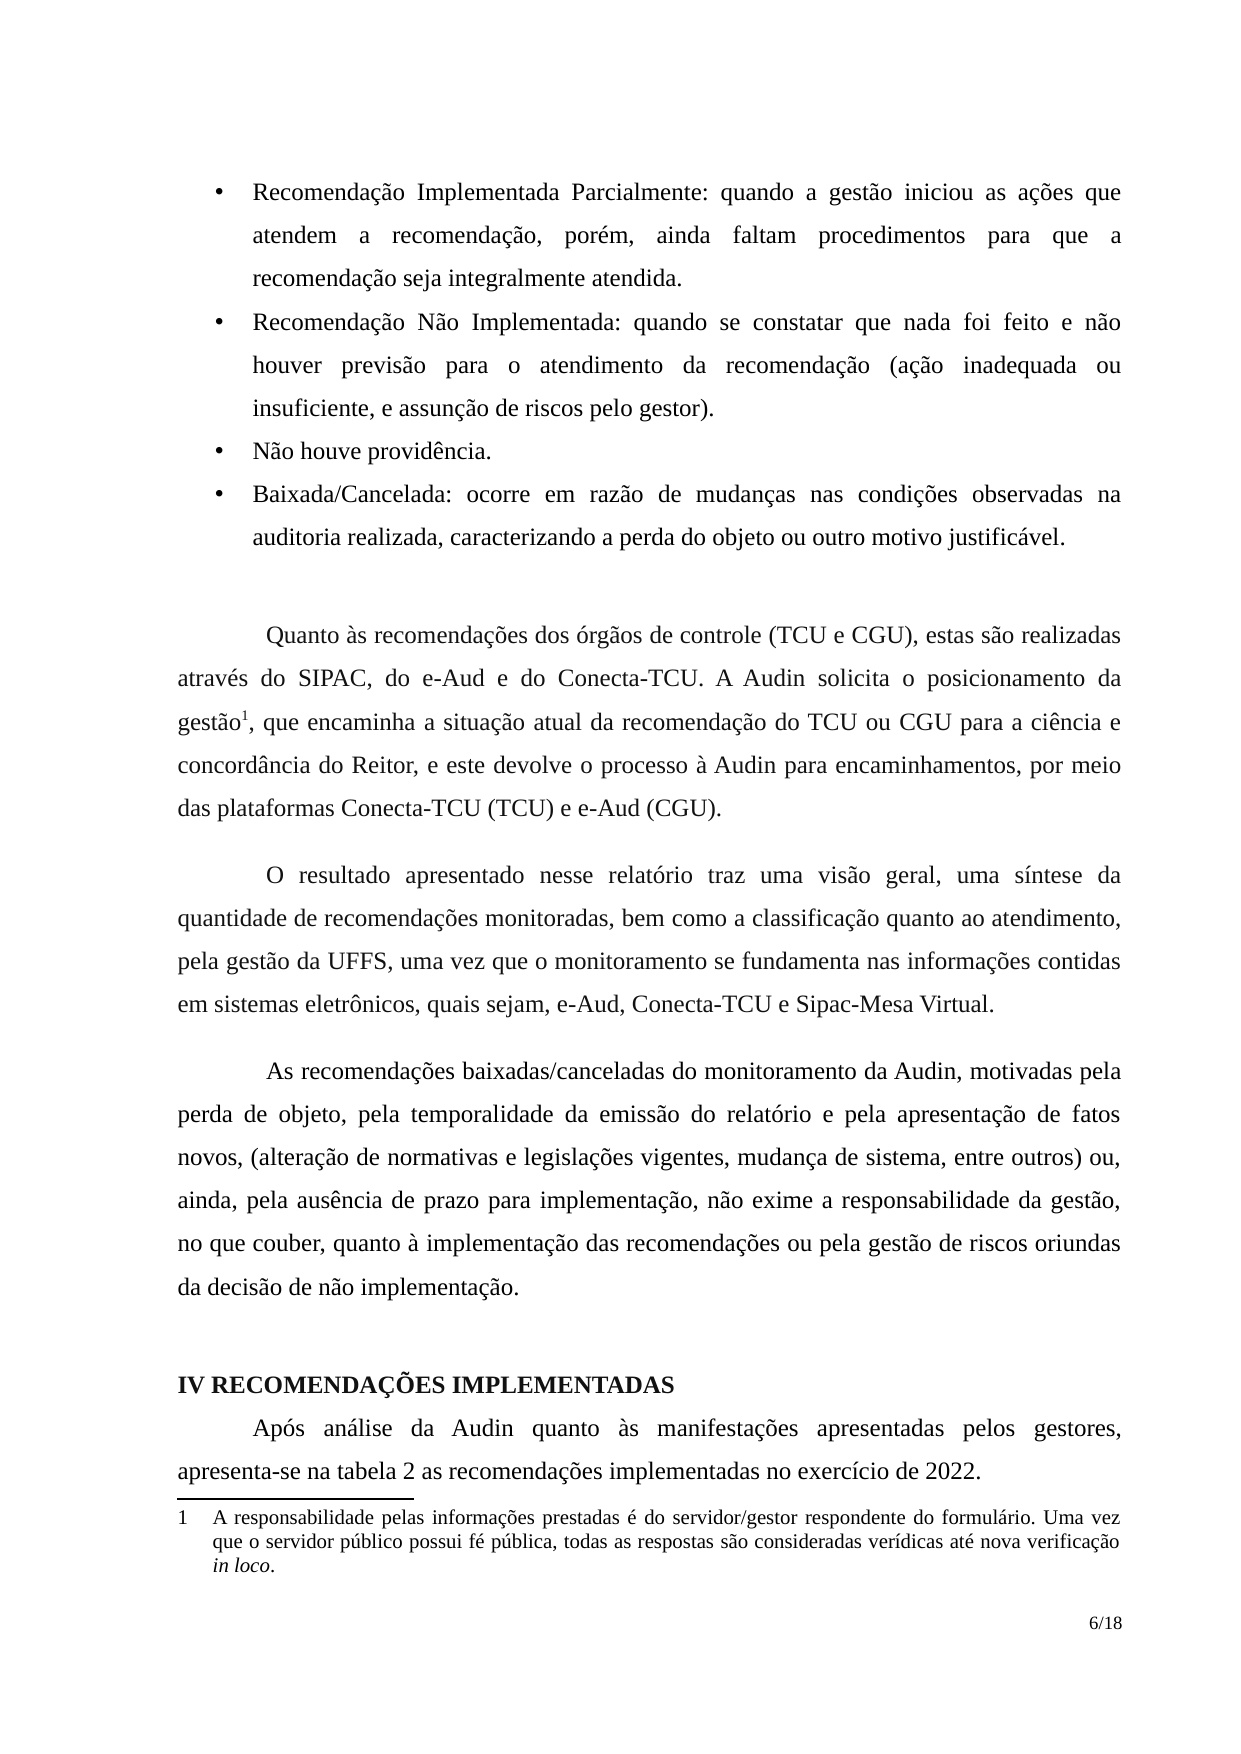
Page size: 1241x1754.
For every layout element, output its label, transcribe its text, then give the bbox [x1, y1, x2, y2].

text A responsabilidade pelas informações prestadas é do servidor/gestor respondente do formulário. Uma vez que o servidor público possui fé pública, todas as respostas são consideradas verídicas até nova verificação in loco. [177, 1505, 1122, 1577]
list Baixada/Cancelada: ocorre em razão de mudanças nas condições observadas na auditoria realizada, caracterizando a perda do objeto ou outro motivo justificável. [215, 479, 1122, 551]
text Após análise da Audin quanto às manifestações apresentadas pelos gestores, apresenta-se na tabela 2 as recomendações implementadas no exercício de 2022. [177, 1413, 1122, 1485]
subtitle IV RECOMENDAÇÕES IMPLEMENTADAS [177, 1370, 1122, 1398]
list Não houve providência. [215, 436, 1122, 465]
text Quanto às recomendações dos órgãos de controle (TCU e CGU), estas são realizadas através do SIPAC, do e-Aud e do Conecta-TCU. A Audin solicita o posicionamento da gestão, que encaminha a situação atual da recomendação do TCU ou CGU para a ciência e concordância do Reitor, e este devolve o processo à Audin para encaminhamentos, por meio das plataformas Conecta-TCU (TCU) e e-Aud (CGU). [177, 620, 1122, 822]
text As recomendações baixadas/canceladas do monitoramento da Audin, motivadas pela perda de objeto, pela temporalidade da emissão do relatório e pela apresentação de fatos novos, (alteração de normativas e legislações vigentes, mudança de sistema, entre outros) ou, ainda, pela ausência de prazo para implementação, não exime a responsabilidade da gestão, no que couber, quanto à implementação das recomendações ou pela gestão de riscos oriundas da decisão de não implementação. [177, 1056, 1122, 1300]
list Recomendação Implementada Parcialmente: quando a gestão iniciou as ações que atendem a recomendação, porém, ainda faltam procedimentos para que a recomendação seja integralmente atendida. [215, 177, 1122, 292]
list Recomendação Não Implementada: quando se constatar que nada foi feito e não houver previsão para o atendimento da recomendação (ação inadequada ou insuficiente, e assunção de riscos pelo gestor). [215, 307, 1122, 422]
text O resultado apresentado nesse relatório traz uma visão geral, uma síntese da quantidade de recomendações monitoradas, bem como a classificação quanto ao atendimento, pela gestão da UFFS, uma vez que o monitoramento se fundamenta nas informações contidas em sistemas eletrônicos, quais sejam, e-Aud, Conecta-TCU e Sipac-Mesa Virtual. [177, 860, 1122, 1018]
